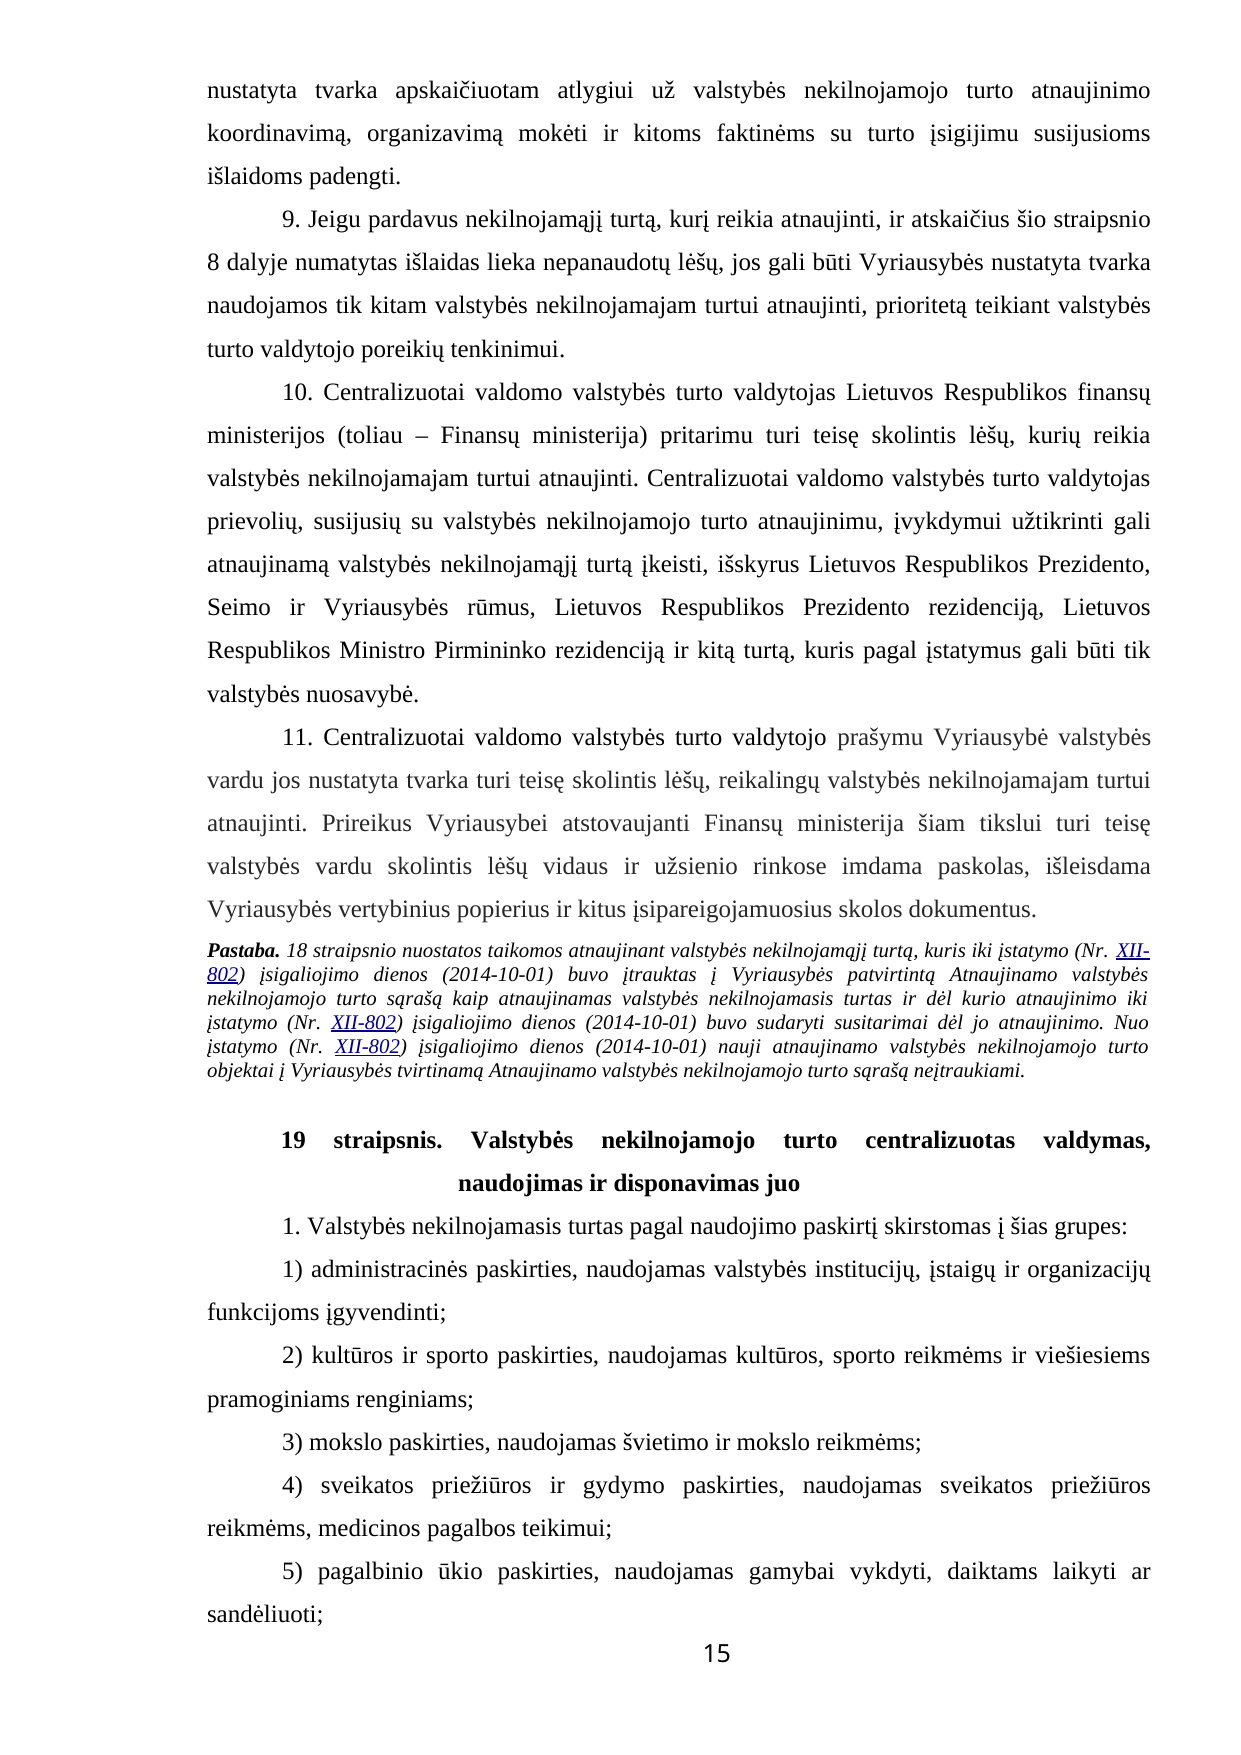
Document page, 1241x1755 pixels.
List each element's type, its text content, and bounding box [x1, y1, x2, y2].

text 10. Centralizuotai valdomo valstybės turto valdytojas Lietuvos Respublikos finansų ministerijos (toliau – Finansų ministerija) pritarimu turi teisę skolintis lėšų, kurių reikia valstybės nekilnojamajam turtui atnaujinti. Centralizuotai valdomo valstybės turto valdytojas prievolių, susijusių su valstybės nekilnojamojo turto atnaujinimu, įvykdymui užtikrinti gali atnaujinamą valstybės nekilnojamąjį turtą įkeisti, išskyrus Lietuvos Respublikos Prezidento, Seimo ir Vyriausybės rūmus, Lietuvos Respublikos Prezidento rezidenciją, Lietuvos Respublikos Ministro Pirmininko rezidenciją ir kitą turtą, kuris pagal įstatymus gali būti tik valstybės nuosavybė. [207, 377, 1152, 707]
text 11. Centralizuotai valdomo valstybės turto valdytojo prašymu Vyriausybė valstybės vardu jos nustatyta tvarka turi teisę skolintis lėšų, reikalingų valstybės nekilnojamajam turtui atnaujinti. Prireikus Vyriausybei atstovaujanti Finansų ministerija šiam tikslui turi teisę valstybės vardu skolintis lėšų vidaus ir užsienio rinkose imdama paskolas, išleisdama Vyriausybės vertybinius popierius ir kitus įsipareigojamuosius skolos dokumentus. [207, 722, 1152, 923]
text 19 straipsnis. Valstybės nekilnojamojo turto centralizuotas valdymas, naudojimas ir disponavimas juo [281, 1125, 1152, 1197]
text 3) mokslo paskirties, naudojamas švietimo ir mokslo reikmėms; [207, 1427, 1152, 1456]
text 1) administracinės paskirties, naudojamas valstybės institucijų, įstaigų ir organizacijų funkcijoms įgyvendinti; [207, 1254, 1152, 1326]
text Pastaba. 18 straipsnio nuostatos taikomos atnaujinant valstybės nekilnojamąjį turtą, kuris iki įstatymo (Nr. XII-802) įsigaliojimo dienos (2014-10-01) buvo įtrauktas į Vyriausybės patvirtintą Atnaujinamo valstybės nekilnojamojo turto sąrašą kaip atnaujinamas valstybės nekilnojamasis turtas ir dėl kurio atnaujinimo iki įstatymo (Nr. XII-802) įsigaliojimo dienos (2014-10-01) buvo sudaryti susitarimai dėl jo atnaujinimo. Nuo įstatymo (Nr. XII-802) įsigaliojimo dienos (2014-10-01) nauji atnaujinamo valstybės nekilnojamojo turto objektai į Vyriausybės tvirtinamą Atnaujinamo valstybės nekilnojamojo turto sąrašą neįtraukiami. [207, 937, 1152, 1082]
text nustatyta tvarka apskaičiuotam atlygiui už valstybės nekilnojamojo turto atnaujinimo koordinavimą, organizavimą mokėti ir kitoms faktinėms su turto įsigijimu susijusioms išlaidoms padengti. [207, 75, 1152, 190]
text 4) sveikatos priežiūros ir gydymo paskirties, naudojamas sveikatos priežiūros reikmėms, medicinos pagalbos teikimui; [207, 1470, 1152, 1542]
text 5) pagalbinio ūkio paskirties, naudojamas gamybai vykdyti, daiktams laikyti ar sandėliuoti; [207, 1556, 1152, 1628]
text 2) kultūros ir sporto paskirties, naudojamas kultūros, sporto reikmėms ir viešiesiems pramoginiams renginiams; [207, 1341, 1152, 1412]
text 9. Jeigu pardavus nekilnojamąjį turtą, kurį reikia atnaujinti, ir atskaičius šio straipsnio 8 dalyje numatytas išlaidas lieka nepanaudotų lėšų, jos gali būti Vyriausybės nustatyta tvarka naudojamos tik kitam valstybės nekilnojamajam turtui atnaujinti, prioritetą teikiant valstybės turto valdytojo poreikių tenkinimui. [207, 204, 1152, 362]
text 1. Valstybės nekilnojamasis turtas pagal naudojimo paskirtį skirstomas į šias grupes: [207, 1211, 1152, 1240]
